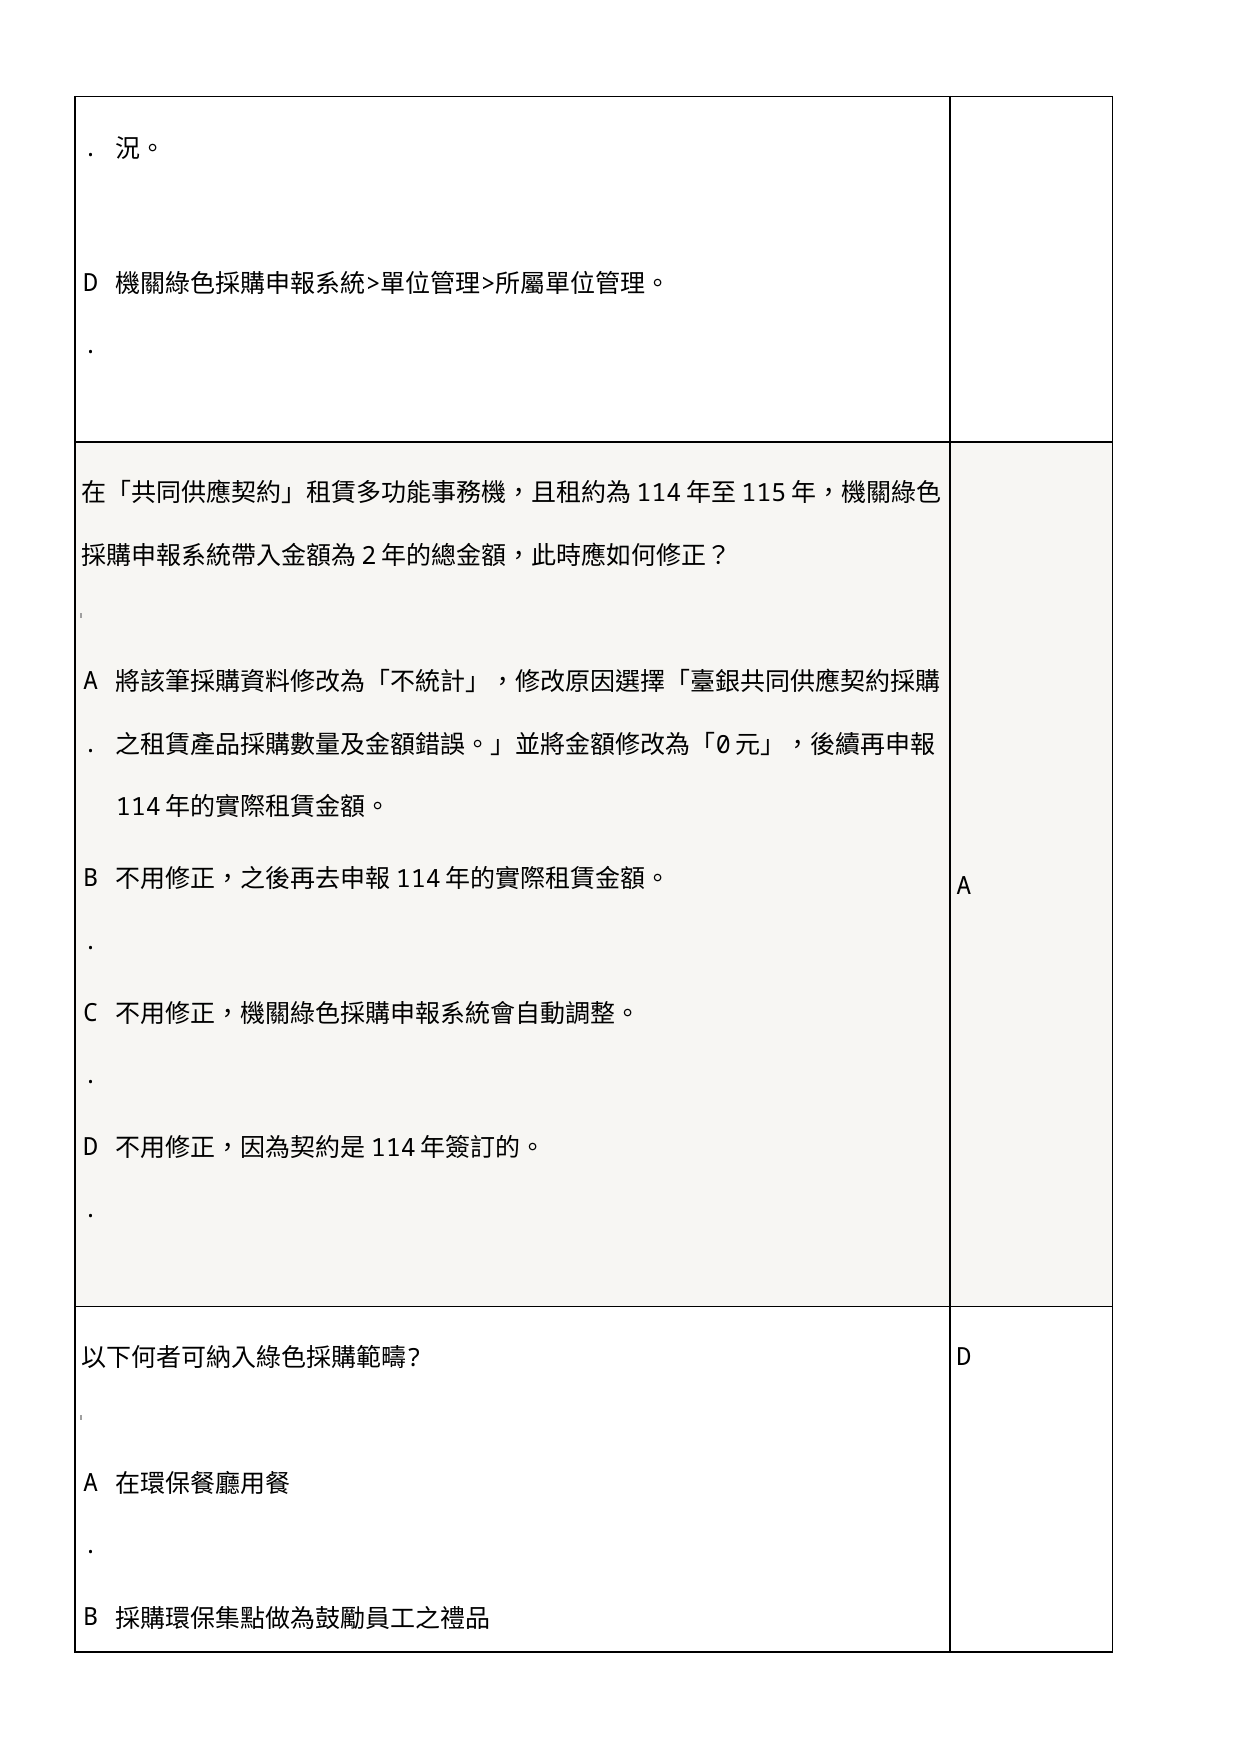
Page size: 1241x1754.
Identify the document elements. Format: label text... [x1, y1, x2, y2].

table_cell B [81, 1573, 114, 1645]
table_cell B. [81, 834, 114, 968]
table_cell [76, 97, 949, 441]
table_cell 不用修正，因為契約是114年簽訂的。 [114, 1103, 943, 1237]
table_cell 不用修正，之後再去申報114年的實際租賃金額。 [114, 834, 943, 968]
table_cell . [81, 104, 114, 238]
table_cell C. [81, 968, 114, 1102]
table_header A. [81, 637, 114, 834]
table_cell D. [81, 238, 114, 372]
table_header A. [81, 1439, 114, 1573]
table_cell D [951, 1307, 1112, 1651]
table_cell 在「共同供應契約」租賃多功能事務機，且租約為114年至115年，機關綠色採購申報系統帶入金額為2年的總金額，此時應如何修正？ [76, 443, 949, 1306]
table_cell 不用修正，機關綠色採購申報系統會自動調整。 [114, 968, 943, 1102]
table_header 將該筆採購資料修改為「不統計」，修改原因選擇「臺銀共同供應契約採購之租賃產品採購數量及金額錯誤。」並將金額修改為「0元」，後續再申報114年的實際租賃金額。 [114, 637, 943, 834]
table_header 在環保餐廳用餐 [114, 1439, 497, 1573]
table_cell D. [81, 1103, 114, 1237]
table_cell [951, 97, 1112, 441]
table_cell 以下何者可納入綠色採購範疇? [76, 1307, 949, 1651]
table_cell A [951, 443, 1112, 1306]
table_cell 採購環保集點做為鼓勵員工之禮品 [114, 1573, 497, 1645]
table_cell 況。 [114, 104, 722, 238]
table_cell 機關綠色採購申報系統>單位管理>所屬單位管理。 [114, 238, 722, 372]
